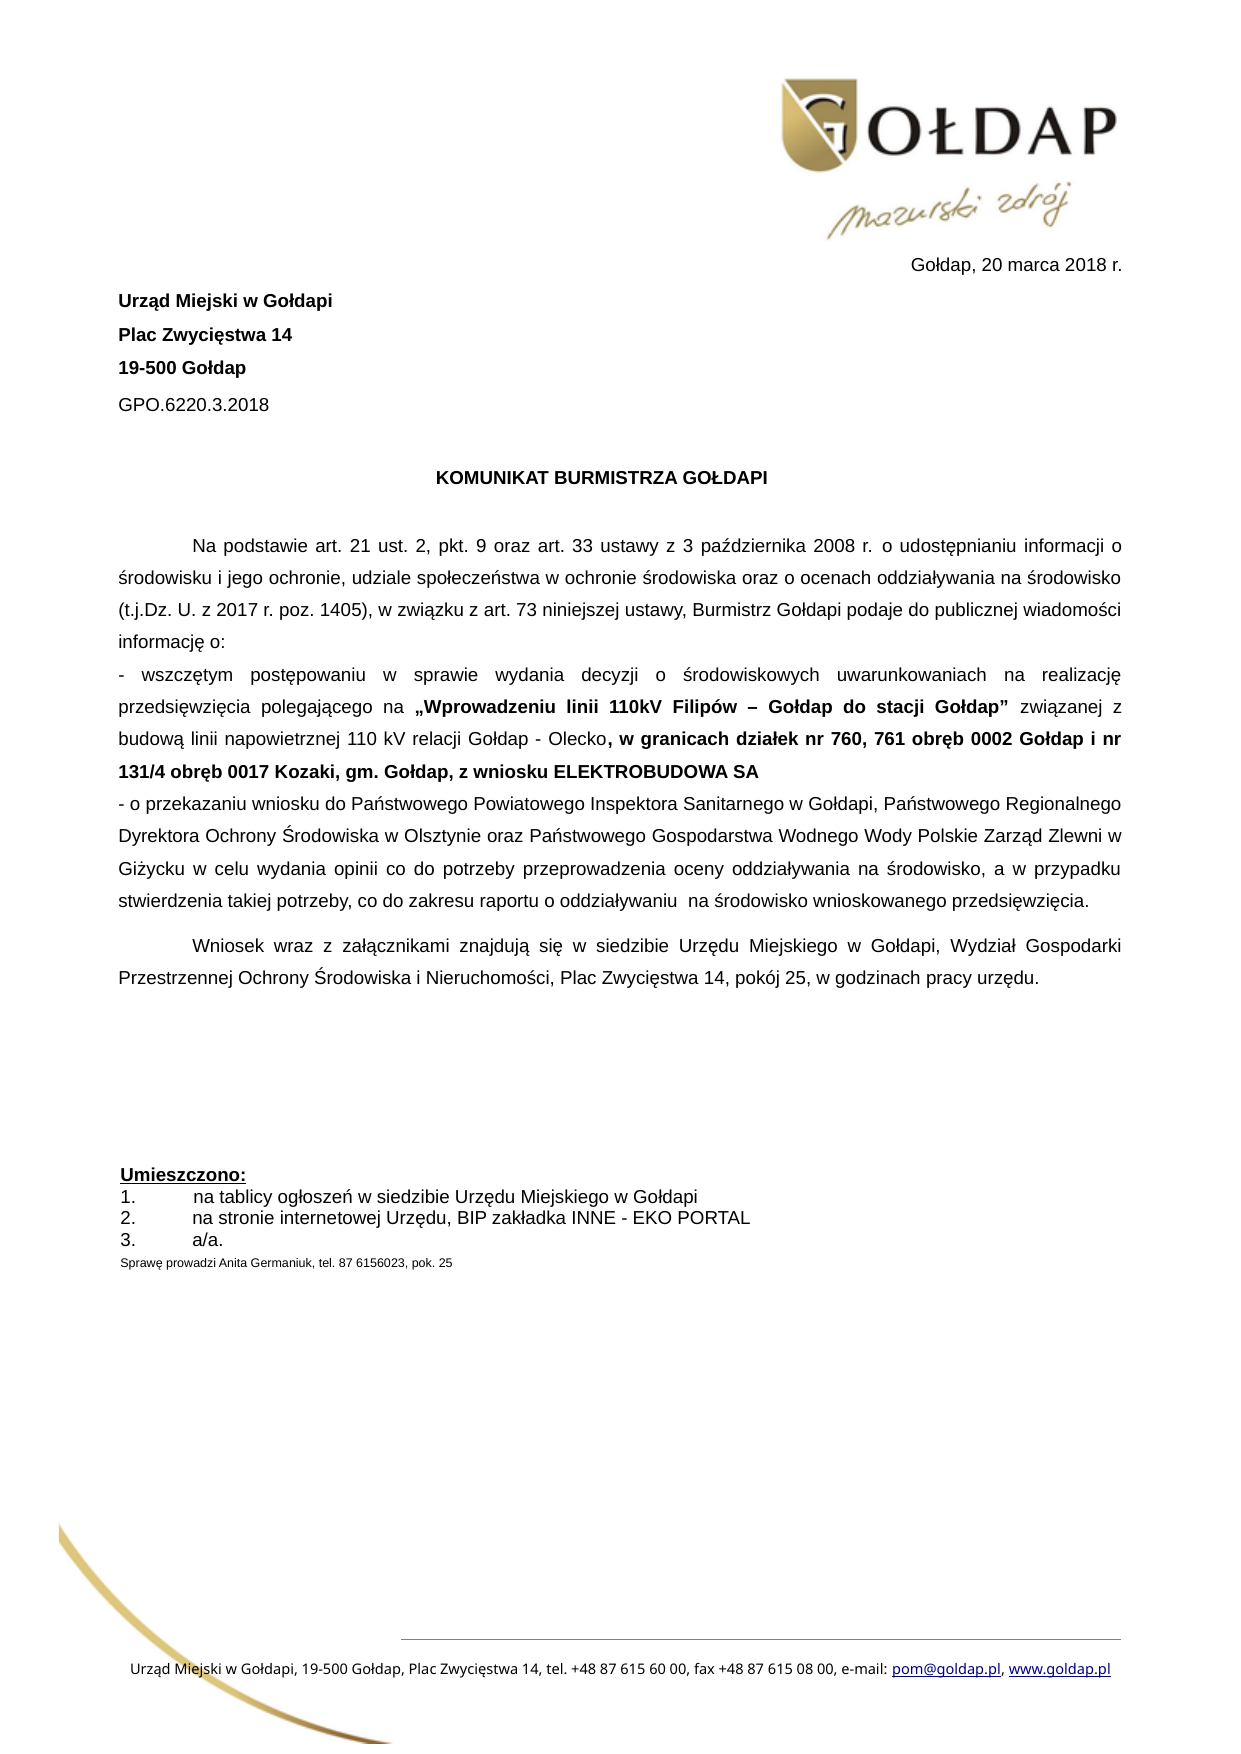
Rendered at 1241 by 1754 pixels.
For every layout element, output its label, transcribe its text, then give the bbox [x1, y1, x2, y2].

picture [58, 1521, 399, 1744]
list na tablicy ogłoszeń w siedzibie Urzędu Miejskiego w Gołdapi [120, 1186, 1122, 1207]
text Umieszczono: [120, 1164, 1122, 1186]
text Na podstawie art. 21 ust. 2, pkt. 9 oraz art. 33 ustawy z 3 października 2008 r. o udostępnianiu informacji o środowisku i jego ochronie, udziale społeczeństwa w ochronie środowiska oraz o ocenach oddziaływania na środowisko (t.j.Dz. U. z 2017 r. poz. 1405), w związku z art. 73 niniejszej ustawy, Burmistrz Gołdapi podaje do publicznej wiadomości informację o: [118, 534, 1122, 653]
text GPO.6220.3.2018 [118, 394, 1122, 415]
text Sprawę prowadzi Anita Germaniuk, tel. 87 6156023, pok. 25 [120, 1256, 1122, 1271]
list 3. a/a. [120, 1229, 1122, 1250]
text Urząd Miejski w Gołdapi [118, 290, 1122, 312]
text Wniosek wraz z załącznikami znajdują się w siedzibie Urzędu Miejskiego w Gołdapi, Wydział Gospodarki Przestrzennej Ochrony Środowiska i Nieruchomości, Plac Zwycięstwa 14, pokój 25, w godzinach pracy urzędu. [118, 934, 1122, 988]
picture [779, 76, 1120, 242]
text Gołdap, 20 marca 2018 r. [118, 253, 1122, 275]
text Plac Zwycięstwa 14 [118, 323, 1122, 345]
text - o przekazaniu wniosku do Państwowego Powiatowego Inspektora Sanitarnego w Gołdapi, Państwowego Regionalnego Dyrektora Ochrony Środowiska w Olsztynie oraz Państwowego Gospodarstwa Wodnego Wody Polskie Zarząd Zlewni w Giżycku w celu wydania opinii co do potrzeby przeprowadzenia oceny oddziaływania na środowisko, a w przypadku stwierdzenia takiej potrzeby, co do zakresu raportu o oddziaływaniu na środowisko wnioskowanego przedsięwzięcia. [118, 793, 1122, 911]
list 2. na stronie internetowej Urzędu, BIP zakładka INNE - EKO PORTAL [120, 1207, 1122, 1229]
text KOMUNIKAT BURMISTRZA GOŁDAPI [118, 467, 1122, 488]
text - wszczętym postępowaniu w sprawie wydania decyzji o środowiskowych uwarunkowaniach na realizację przedsięwzięcia polegającego na „Wprowadzeniu linii 110kV Filipów – Gołdap do stacji Gołdap” związanej z budową linii napowietrznej 110 kV relacji Gołdap - Olecko, w granicach działek nr 760, 761 obręb 0002 Gołdap i nr 131/4 obręb 0017 Kozaki, gm. Gołdap, z wniosku ELEKTROBUDOWA SA [118, 663, 1122, 782]
text 19-500 Gołdap [118, 357, 1122, 378]
